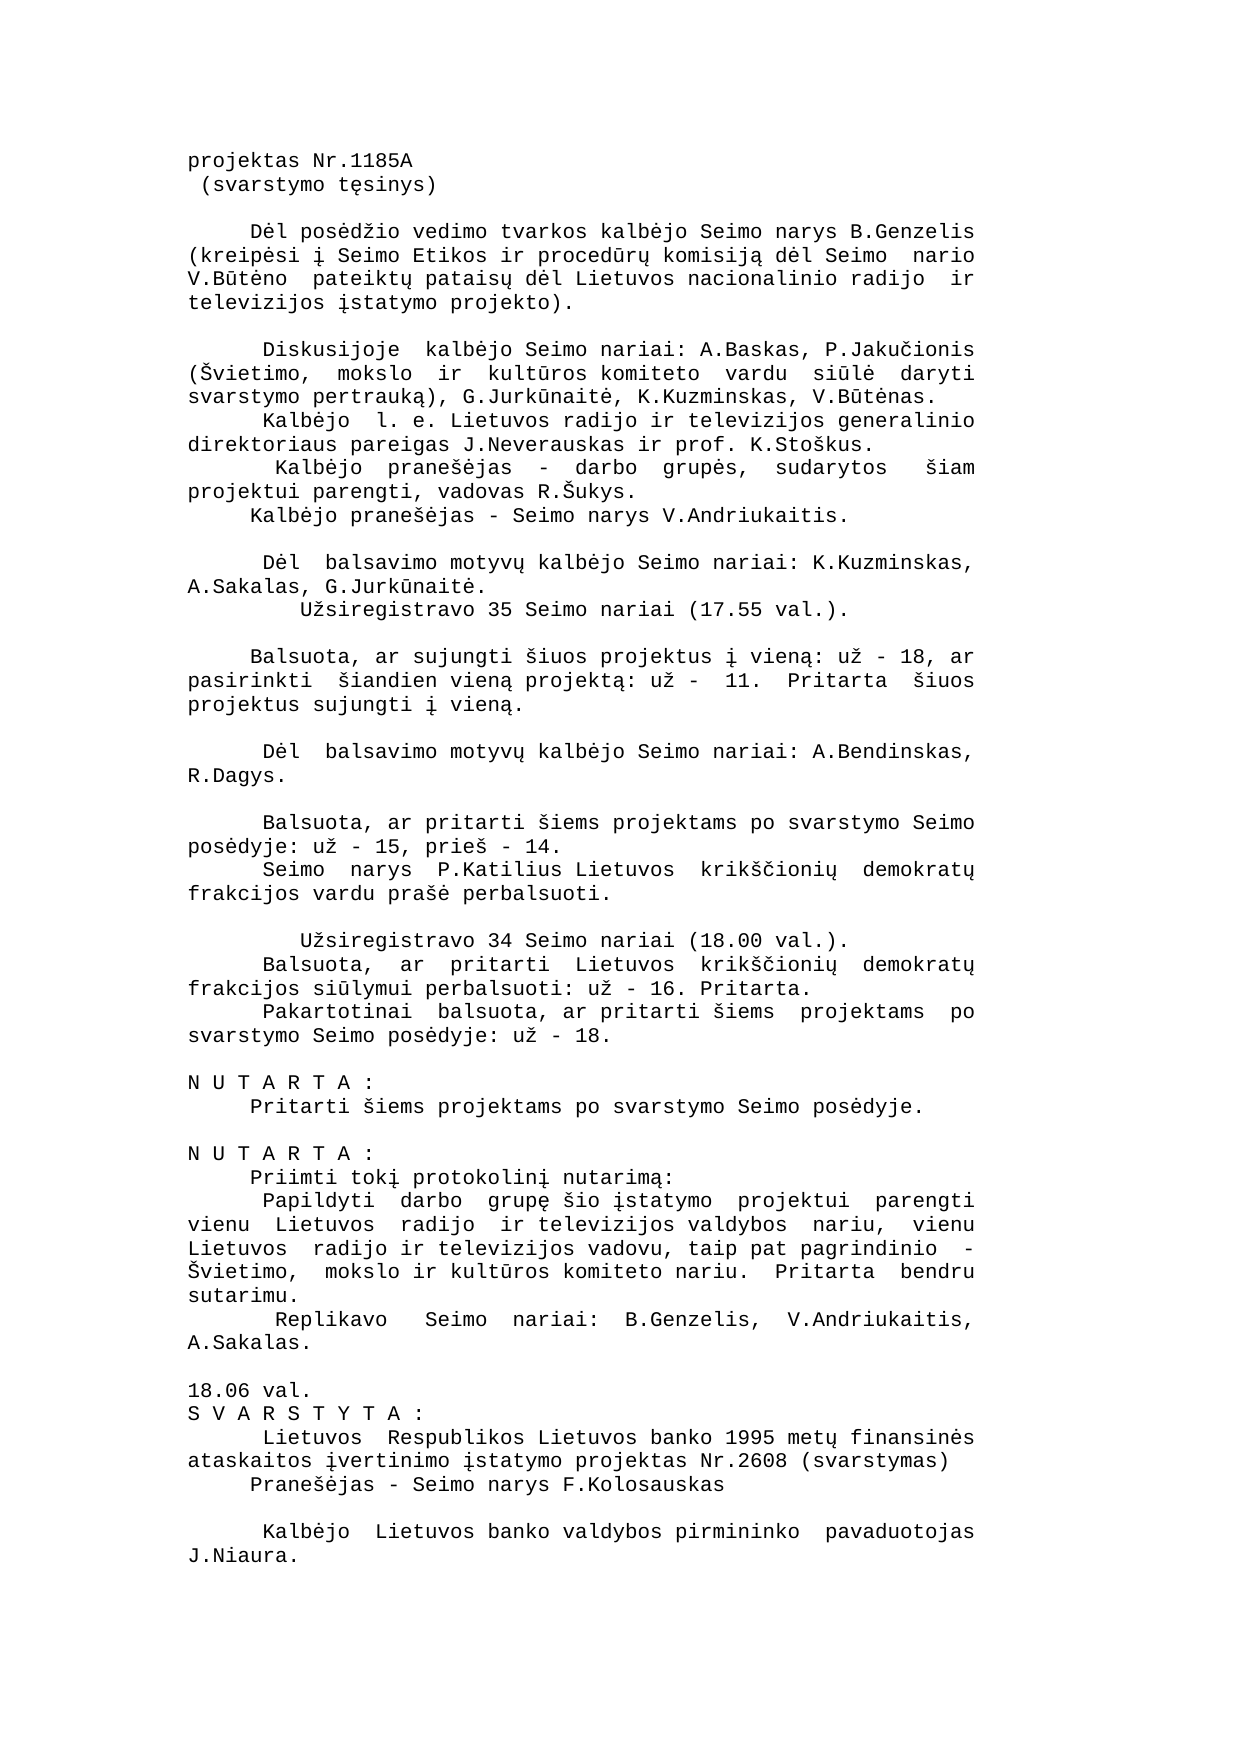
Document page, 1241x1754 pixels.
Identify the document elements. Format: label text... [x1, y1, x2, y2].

text R.Dagys. [187, 765, 1053, 788]
text svarstymo pertrauką), G.Jurkūnaitė, K.Kuzminskas, V.Būtėnas. [187, 386, 1053, 410]
text Dėl balsavimo motyvų kalbėjo Seimo nariai: A.Bendinskas, [187, 741, 1053, 765]
text projektas Nr.1185A [187, 150, 1053, 174]
text A.Sakalas. [187, 1332, 1053, 1356]
text Kalbėjo Lietuvos banko valdybos pirmininko pavaduotojas [187, 1521, 1053, 1545]
text Lietuvos radijo ir televizijos vadovu, taip pat pagrindinio - [187, 1238, 1053, 1261]
text Papildyti darbo grupę šio įstatymo projektui parengti [187, 1190, 1053, 1214]
text televizijos įstatymo projekto). [187, 292, 1053, 316]
text Replikavo Seimo nariai: B.Genzelis, V.Andriukaitis, [187, 1309, 1053, 1332]
text (kreipėsi į Seimo Etikos ir procedūrų komisiją dėl Seimo nario [187, 244, 1053, 268]
text Diskusijoje kalbėjo Seimo nariai: A.Baskas, P.Jakučionis [187, 339, 1053, 363]
text Balsuota, ar pritarti Lietuvos krikščionių demokratų [187, 954, 1053, 978]
text sutarimu. [187, 1285, 1053, 1309]
text Pakartotinai balsuota, ar pritarti šiems projektams po [187, 1001, 1053, 1025]
text Dėl balsavimo motyvų kalbėjo Seimo nariai: K.Kuzminskas, [187, 552, 1053, 576]
text (svarstymo tęsinys) [187, 174, 1053, 197]
text (Švietimo, mokslo ir kultūros komiteto vardu siūlė daryti [187, 363, 1053, 386]
text N U T A R T A : [187, 1072, 1053, 1096]
text S V A R S T Y T A : [187, 1403, 1053, 1427]
text frakcijos siūlymui perbalsuoti: už - 16. Pritarta. [187, 978, 1053, 1001]
text Dėl posėdžio vedimo tvarkos kalbėjo Seimo narys B.Genzelis [187, 221, 1053, 244]
text Balsuota, ar pritarti šiems projektams po svarstymo Seimo [187, 812, 1053, 836]
text Švietimo, mokslo ir kultūros komiteto nariu. Pritarta bendru [187, 1261, 1053, 1285]
text Kalbėjo pranešėjas - Seimo narys V.Andriukaitis. [187, 505, 1053, 528]
text Kalbėjo pranešėjas - darbo grupės, sudarytos šiam [187, 457, 1053, 481]
text 18.06 val. [187, 1379, 1053, 1403]
text Pritarti šiems projektams po svarstymo Seimo posėdyje. [187, 1096, 1053, 1119]
text N U T A R T A : [187, 1143, 1053, 1167]
text Užsiregistravo 34 Seimo nariai (18.00 val.). [187, 930, 1053, 954]
text projektus sujungti į vieną. [187, 694, 1053, 717]
text Balsuota, ar sujungti šiuos projektus į vieną: už - 18, ar [187, 647, 1053, 670]
text Pranešėjas - Seimo narys F.Kolosauskas [187, 1474, 1053, 1498]
text A.Sakalas, G.Jurkūnaitė. [187, 576, 1053, 599]
text svarstymo Seimo posėdyje: už - 18. [187, 1025, 1053, 1048]
text Priimti tokį protokolinį nutarimą: [187, 1167, 1053, 1190]
text V.Būtėno pateiktų pataisų dėl Lietuvos nacionalinio radijo ir [187, 268, 1053, 292]
text Seimo narys P.Katilius Lietuvos krikščionių demokratų [187, 859, 1053, 883]
text posėdyje: už - 15, prieš - 14. [187, 836, 1053, 859]
text vienu Lietuvos radijo ir televizijos valdybos nariu, vienu [187, 1214, 1053, 1238]
text frakcijos vardu prašė perbalsuoti. [187, 883, 1053, 907]
text Kalbėjo l. e. Lietuvos radijo ir televizijos generalinio [187, 410, 1053, 434]
text Užsiregistravo 35 Seimo nariai (17.55 val.). [187, 599, 1053, 623]
text ataskaitos įvertinimo įstatymo projektas Nr.2608 (svarstymas) [187, 1451, 1053, 1474]
text projektui parengti, vadovas R.Šukys. [187, 481, 1053, 505]
text J.Niaura. [187, 1545, 1053, 1569]
text direktoriaus pareigas J.Neverauskas ir prof. K.Stoškus. [187, 434, 1053, 457]
text Lietuvos Respublikos Lietuvos banko 1995 metų finansinės [187, 1427, 1053, 1451]
text pasirinkti šiandien vieną projektą: už - 11. Pritarta šiuos [187, 670, 1053, 694]
